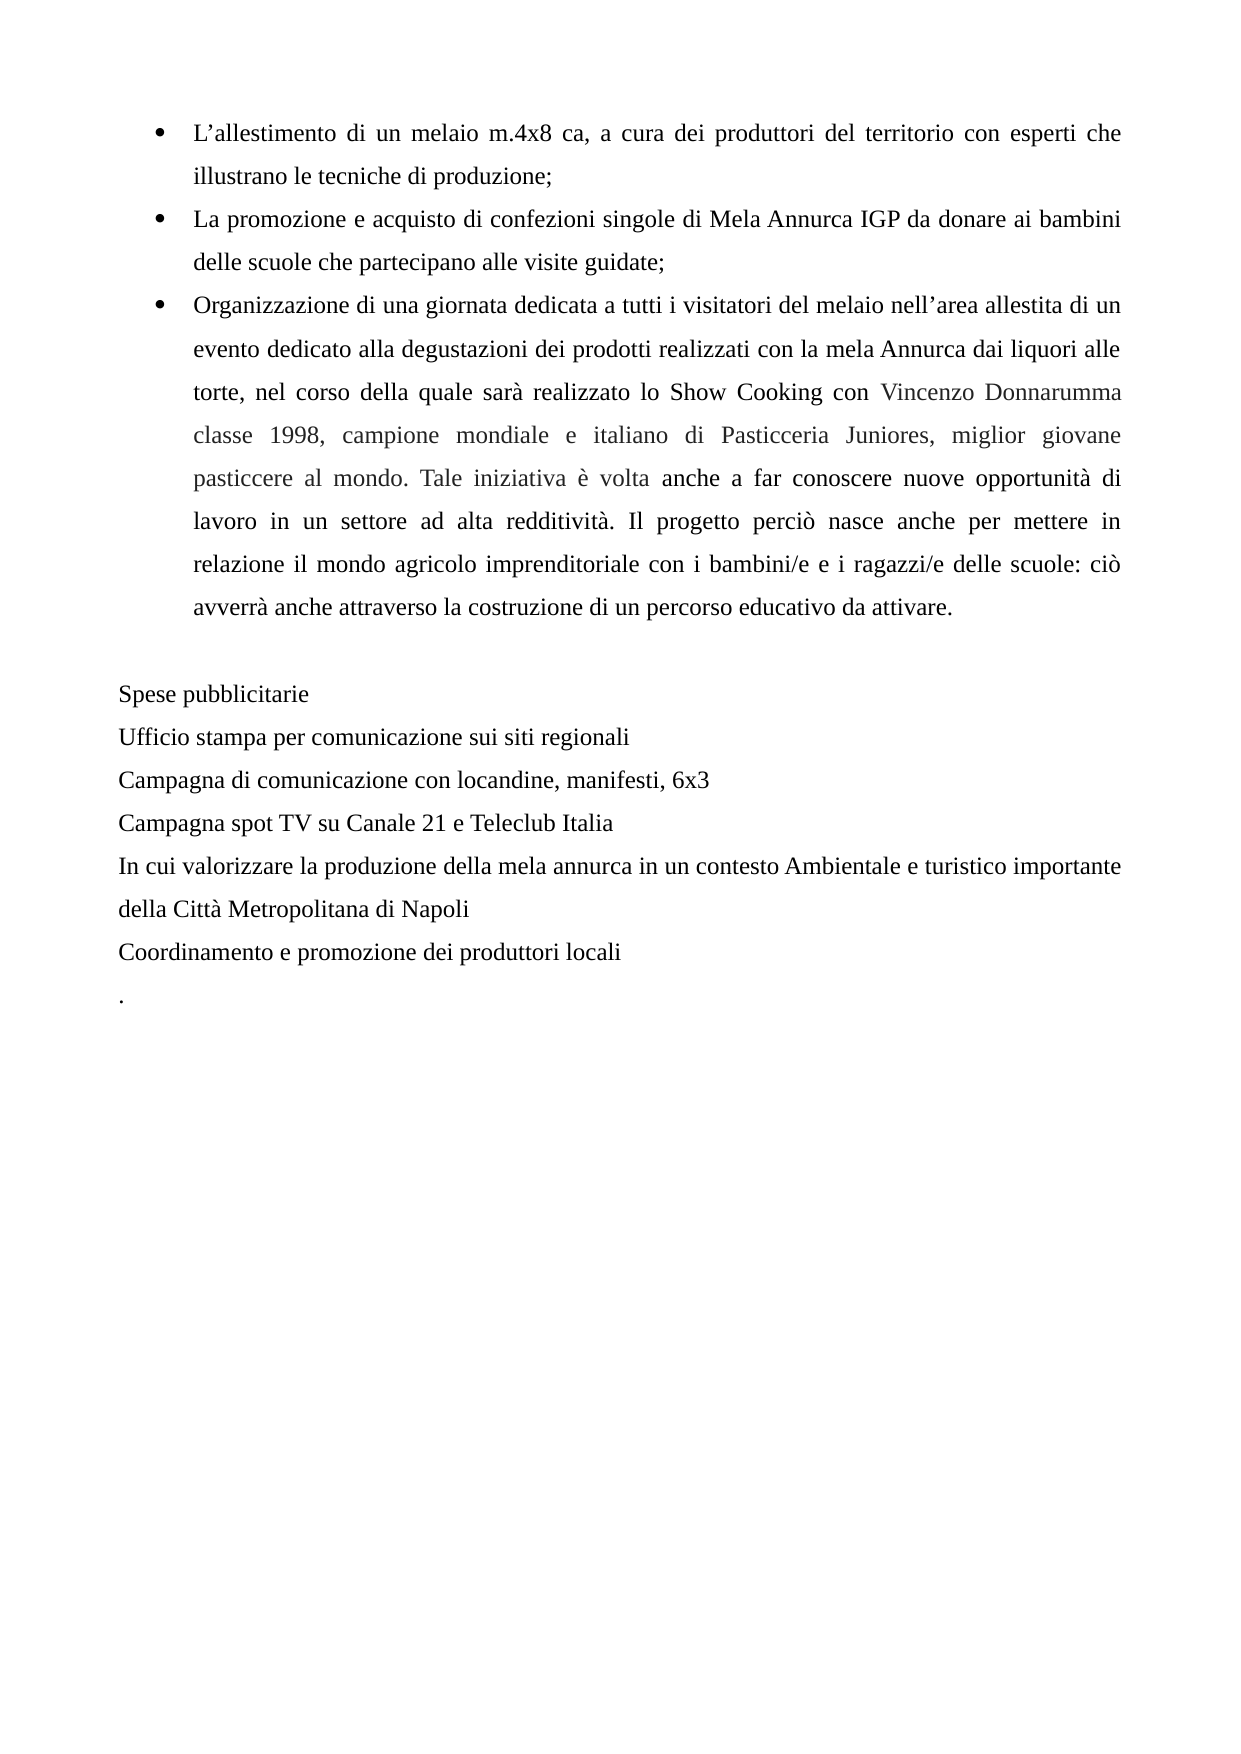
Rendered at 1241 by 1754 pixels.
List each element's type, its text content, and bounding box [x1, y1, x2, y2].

list L’allestimento di un melaio m.4x8 ca, a cura dei produttori del territorio con esperti che illustrano le tecniche di produzione; [156, 118, 1122, 190]
text Spese pubblicitarie [118, 679, 1122, 707]
text Campagna di comunicazione con locandine, manifesti, 6x3 [118, 765, 1122, 794]
text Ufficio stampa per comunicazione sui siti regionali [118, 722, 1122, 751]
text Campagna spot TV su Canale 21 e Teleclub Italia [118, 808, 1122, 837]
text Coordinamento e promozione dei produttori locali [118, 937, 1122, 966]
list La promozione e acquisto di confezioni singole di Mela Annurca IGP da donare ai bambini delle scuole che partecipano alle visite guidate; [156, 204, 1122, 276]
text In cui valorizzare la produzione della mela annurca in un contesto Ambientale e turistico importante della Città Metropolitana di Napoli [118, 851, 1122, 923]
text . [118, 981, 1122, 1009]
list Organizzazione di una giornata dedicata a tutti i visitatori del melaio nell’area allestita di un evento dedicato alla degustazioni dei prodotti realizzati con la mela Annurca dai liquori alle torte, nel corso della quale sarà realizzato lo Show Cooking con Vincenzo Donnarumma classe 1998, campione mondiale e italiano di Pasticceria Juniores, miglior giovane pasticcere al mondo. Tale iniziativa è volta anche a far conoscere nuove opportunità di lavoro in un settore ad alta redditività. Il progetto perciò nasce anche per mettere in relazione il mondo agricolo imprenditoriale con i bambini/e e i ragazzi/e delle scuole: ciò avverrà anche attraverso la costruzione di un percorso educativo da attivare. [156, 291, 1122, 621]
